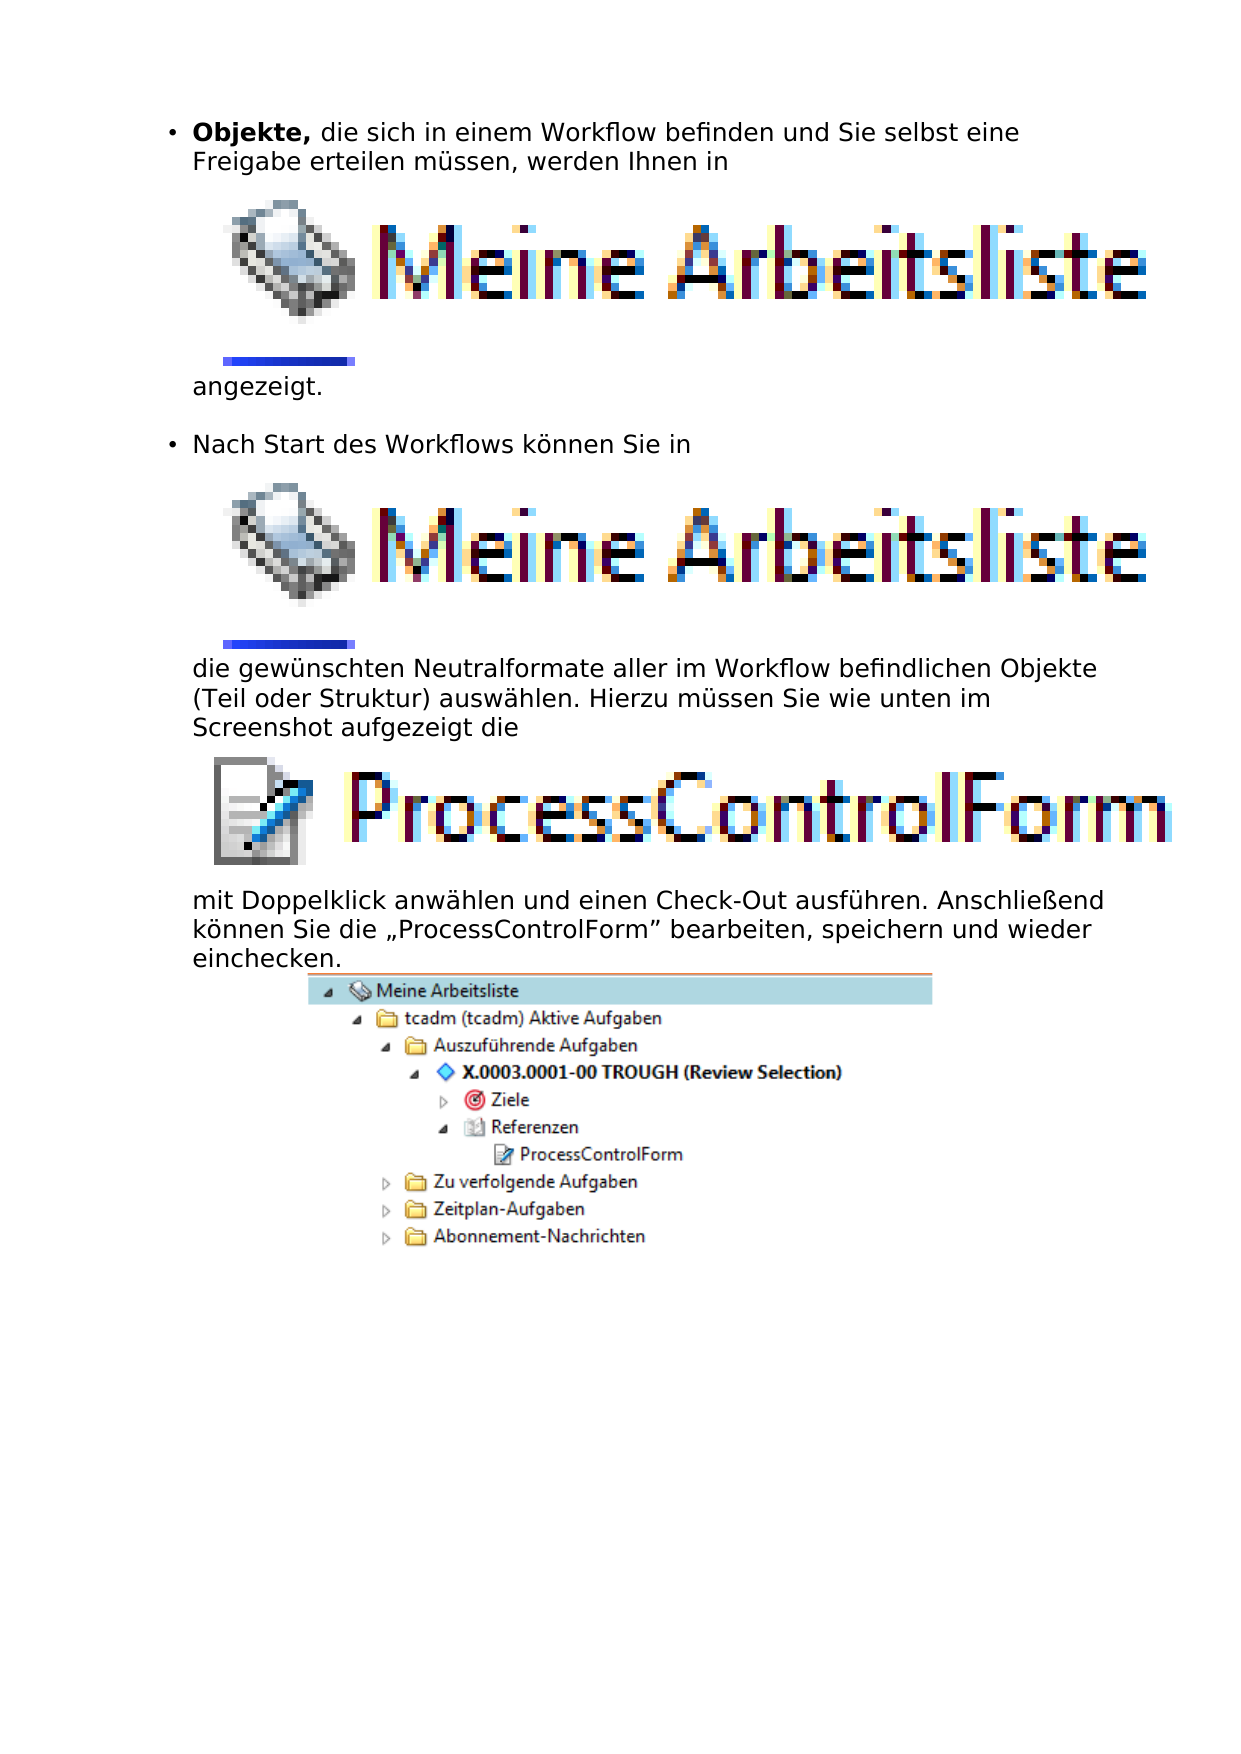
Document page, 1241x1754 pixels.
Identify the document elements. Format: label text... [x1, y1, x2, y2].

picture [192, 742, 1196, 881]
list Nach Start des Workflows können Sie in die gewünschten Neutralformate aller im Workflow befindlichen Objekte (Teil oder Struktur) auswählen. Hierzu müssen Sie wie unten im Screenshot aufgezeigt die mit Doppelklick anwählen und einen Check-Out ausführen. Anschließend können Sie die „ProcessControlForm” bearbeiten, speichern und wieder einchecken. [177, 430, 1122, 973]
picture [192, 459, 1196, 649]
picture [307, 973, 933, 1288]
picture [192, 176, 1196, 366]
list Objekte, die sich in einem Workflow befinden und Sie selbst eine Freigabe erteilen müssen, werden Ihnen in angezeigt. [177, 118, 1122, 401]
